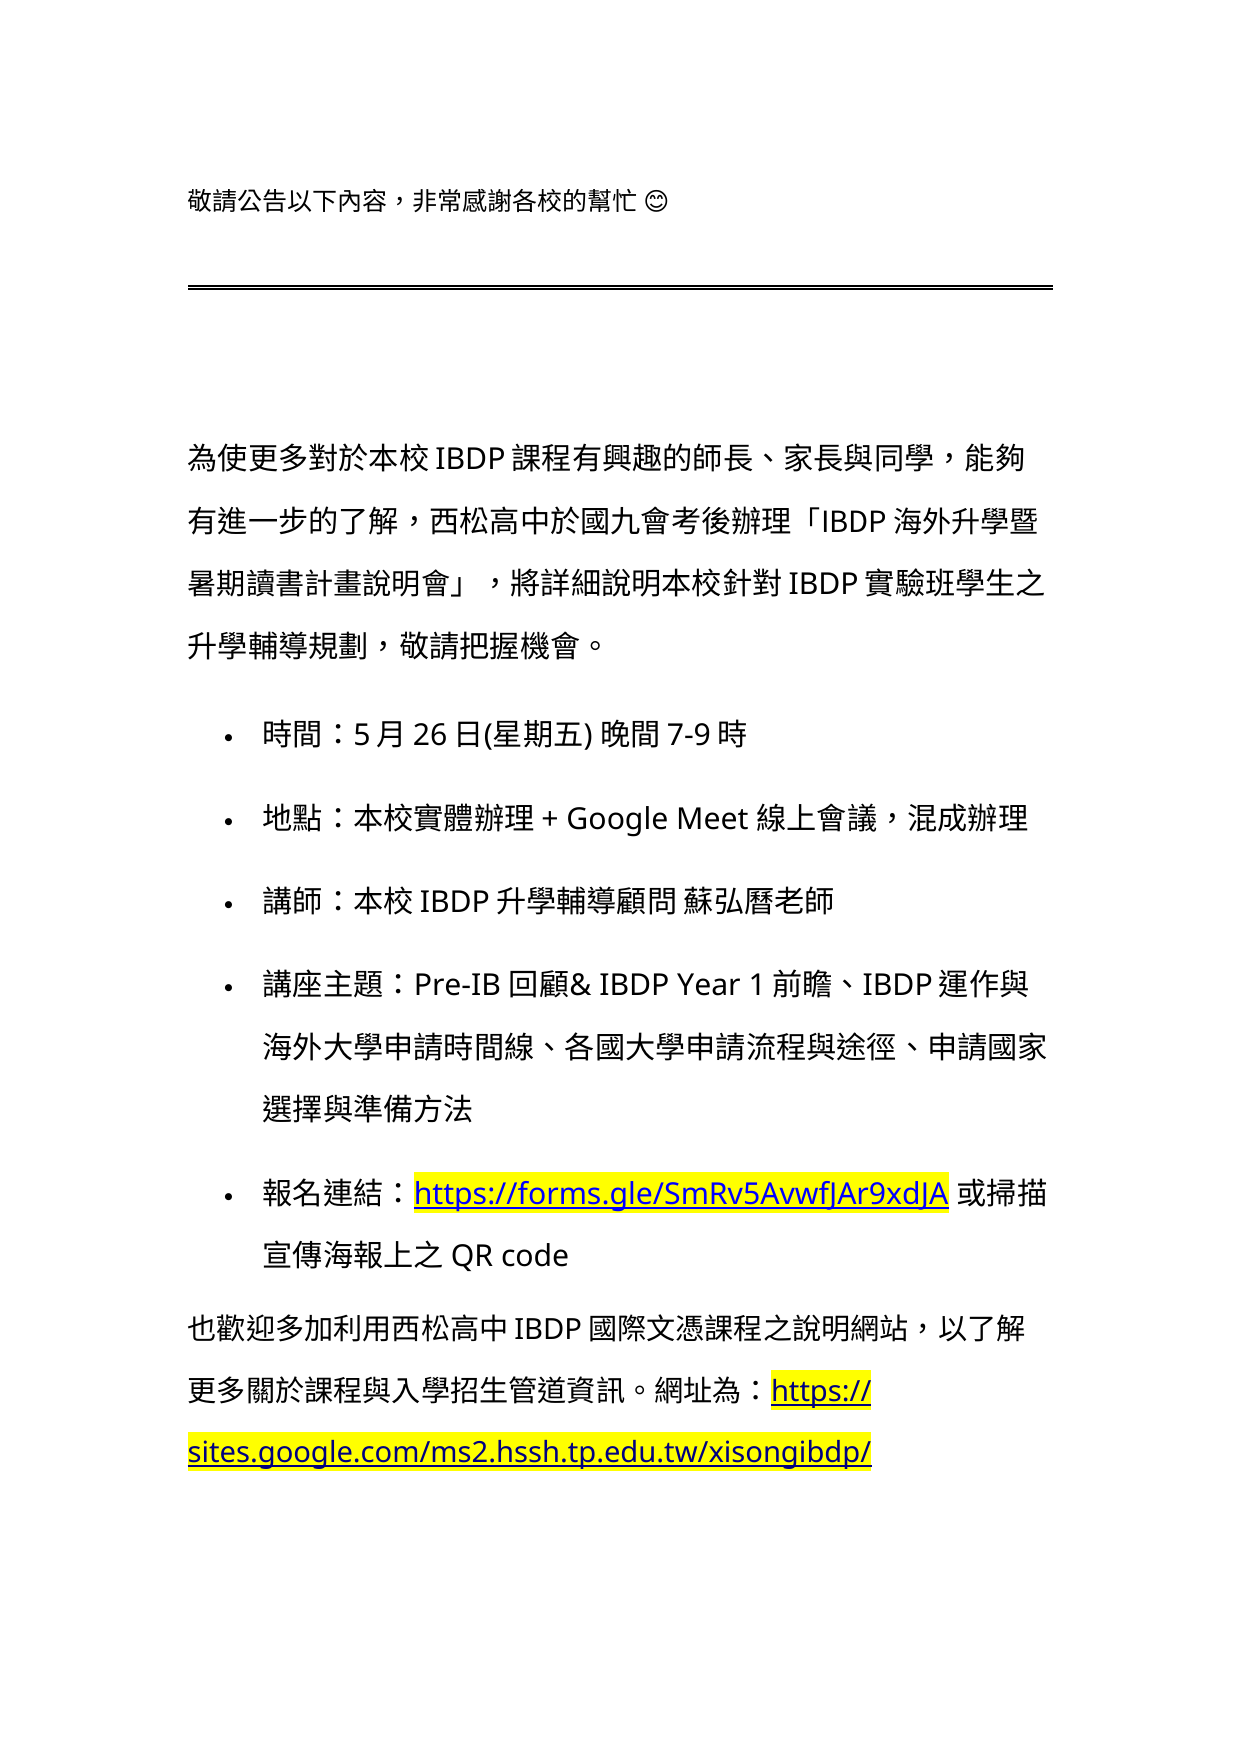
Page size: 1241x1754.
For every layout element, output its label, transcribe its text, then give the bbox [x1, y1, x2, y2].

text 為使更多對於本校IBDP課程有興趣的師長、家長與同學，能夠有進一步的了解，西松高中於國九會考後辦理「IBDP海外升學暨暑期讀書計畫說明會」，將詳細說明本校針對IBDP實驗班學生之升學輔導規劃，敬請把握機會。 [187, 415, 1053, 665]
text 敬請公告以下內容，非常感謝各校的幫忙 😊 [187, 158, 1053, 221]
list 地點：本校實體辦理 + Google Meet 線上會議，混成辦理 [225, 774, 1053, 837]
list 講座主題：Pre-IB 回顧& IBDP Year 1前瞻、IBDP運作與海外大學申請時間線、各國大學申請流程與途徑、申請國家選擇與準備方法 [225, 941, 1053, 1128]
list 時間：5月26日(星期五) 晚間7-9時 [225, 691, 1053, 753]
list 報名連結：https://forms.gle/SmRv5AvwfJAr9xdJA 或掃描宣傳海報上之 QR code [225, 1149, 1053, 1274]
list 講師：本校IBDP升學輔導顧問 蘇弘曆老師 [225, 858, 1053, 920]
text 也歡迎多加利用西松高中IBDP國際文憑課程之說明網站，以了解更多關於課程與入學招生管道資訊。網址為：https://sites.google.com/ms2.hssh.tp.edu.tw/xisongibdp/ [187, 1285, 1053, 1472]
